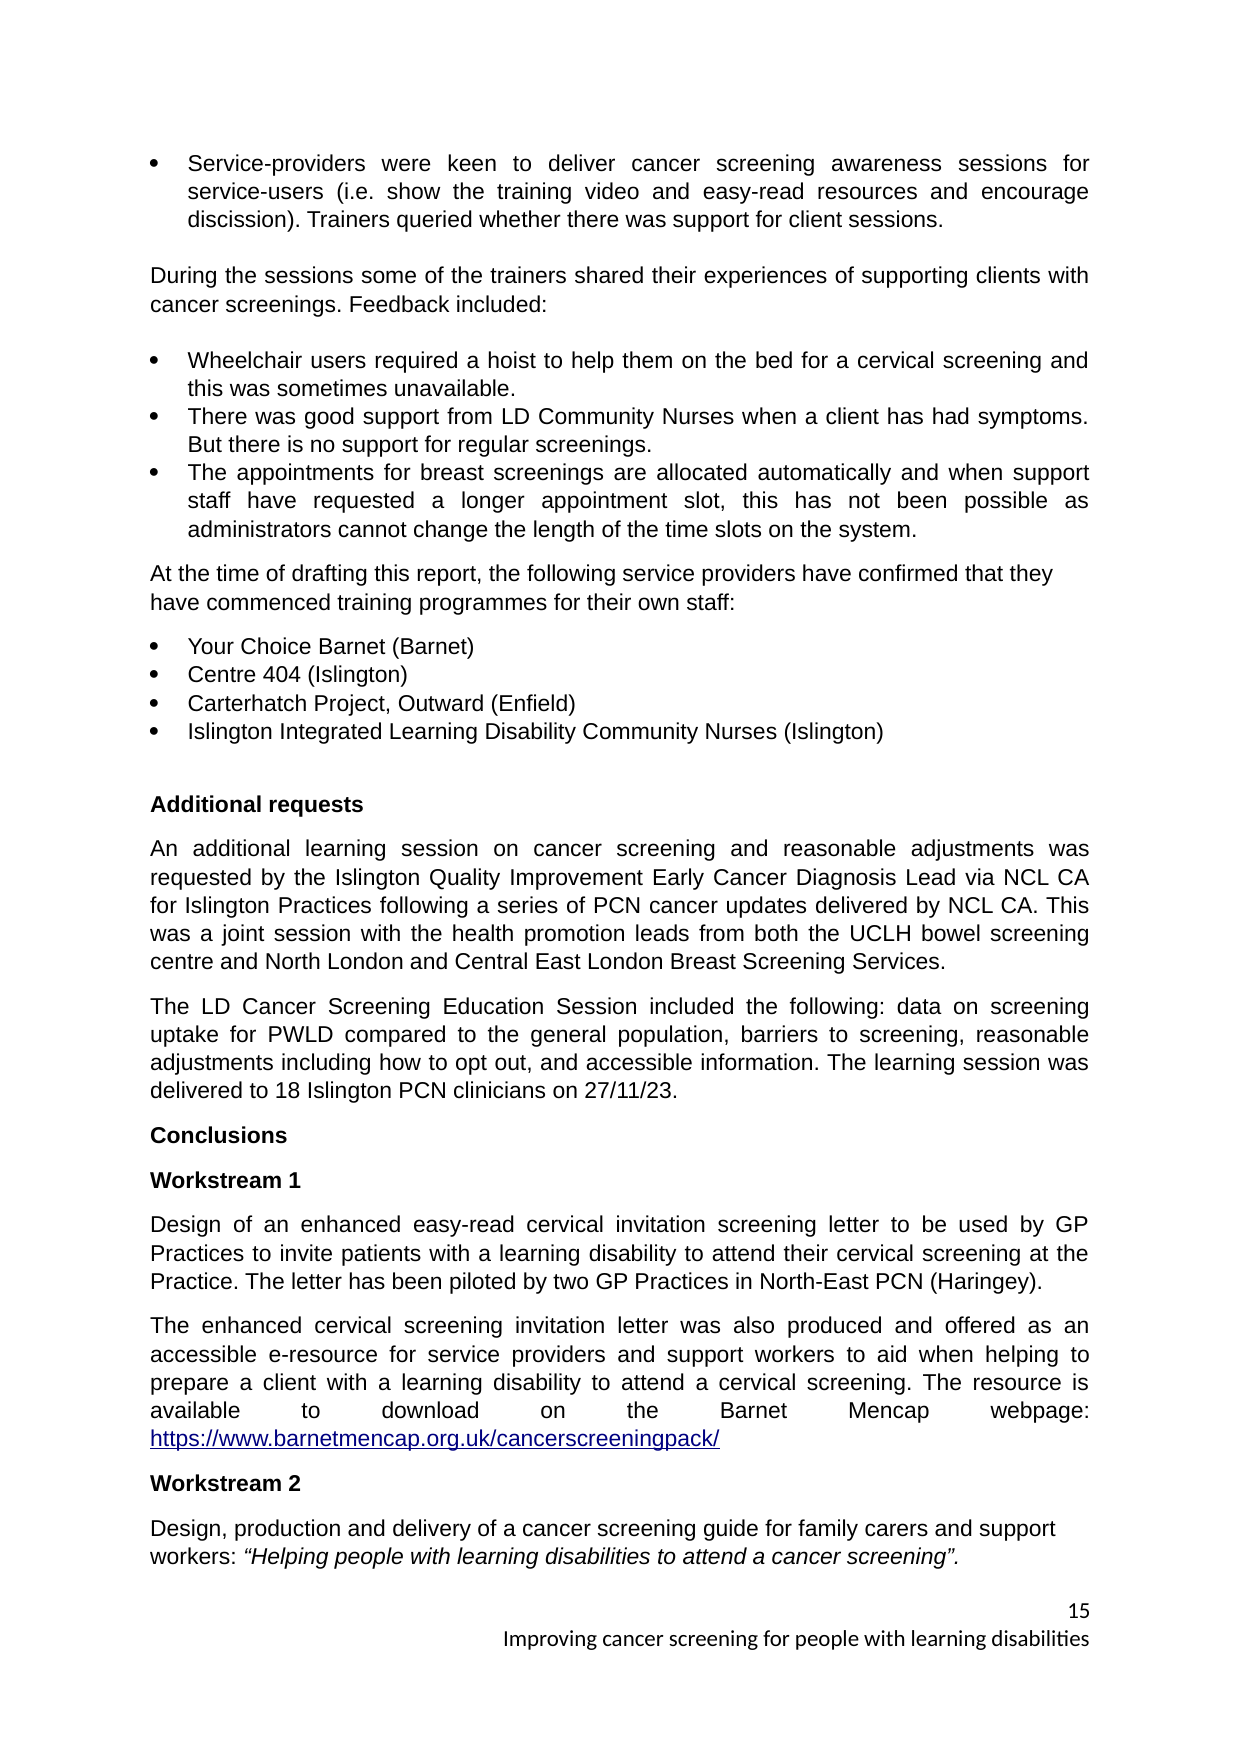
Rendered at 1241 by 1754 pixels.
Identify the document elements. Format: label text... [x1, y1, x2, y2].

text Additional requests [150, 791, 1090, 817]
text Workstream 1 [150, 1167, 1090, 1193]
text Design of an enhanced easy-read cervical invitation screening letter to be used by GP Practices to invite patients with a learning disability to attend their cervical screening at the Practice. The letter has been piloted by two GP Practices in North-East PCN (Haringey). [150, 1211, 1090, 1294]
list Wheelchair users required a hoist to help them on the bed for a cervical screening and this was sometimes unavailable. [150, 347, 1090, 401]
list Centre 404 (Islington) [150, 661, 1090, 688]
text The LD Cancer Screening Education Session included the following: data on screening uptake for PWLD compared to the general population, barriers to screening, reasonable adjustments including how to opt out, and accessible information. The learning session was delivered to 18 Islington PCN clinicians on 27/11/23. [150, 993, 1090, 1103]
list During the sessions some of the trainers shared their experiences of supporting clients with cancer screenings. Feedback included: [150, 262, 1090, 317]
text Workstream 2 [150, 1470, 1090, 1496]
list Carterhatch Project, Outward (Enfield) [150, 689, 1090, 716]
list There was good support from LD Community Nurses when a client has had symptoms. But there is no support for regular screenings. [150, 403, 1090, 458]
text Design, production and delivery of a cancer screening guide for family carers and support workers: “Helping people with learning disabilities to attend a cancer screening”. [150, 1514, 1090, 1569]
list Service-providers were keen to deliver cancer screening awareness sessions for service-users (i.e. show the training video and easy-read resources and encourage discission). Trainers queried whether there was support for client sessions. [150, 150, 1090, 233]
text At the time of drafting this report, the following service providers have confirmed that they have commenced training programmes for their own staff: [150, 560, 1090, 615]
list Your Choice Barnet (Barnet) [150, 633, 1090, 660]
list The appointments for breast screenings are allocated automatically and when support staff have requested a longer appointment slot, this has not been possible as administrators cannot change the length of the time slots on the system. [150, 459, 1090, 542]
text An additional learning session on cancer screening and reasonable adjustments was requested by the Islington Quality Improvement Early Cancer Diagnosis Lead via NCL CA for Islington Practices following a series of PCN cancer updates delivered by NCL CA. This was a joint session with the health promotion leads from both the UCLH bowel screening centre and North London and Central East London Breast Screening Services. [150, 835, 1090, 974]
list Islington Integrated Learning Disability Community Nurses (Islington) [150, 718, 1090, 744]
text The enhanced cervical screening invitation letter was also produced and offered as an accessible e-resource for service providers and support workers to aid when helping to prepare a client with a learning disability to attend a cervical screening. The resource is available to download on the Barnet Mencap webpage: https://www.barnetmencap.org.uk/cancerscreeningpack/ [150, 1312, 1090, 1451]
text Conclusions [150, 1122, 1090, 1148]
